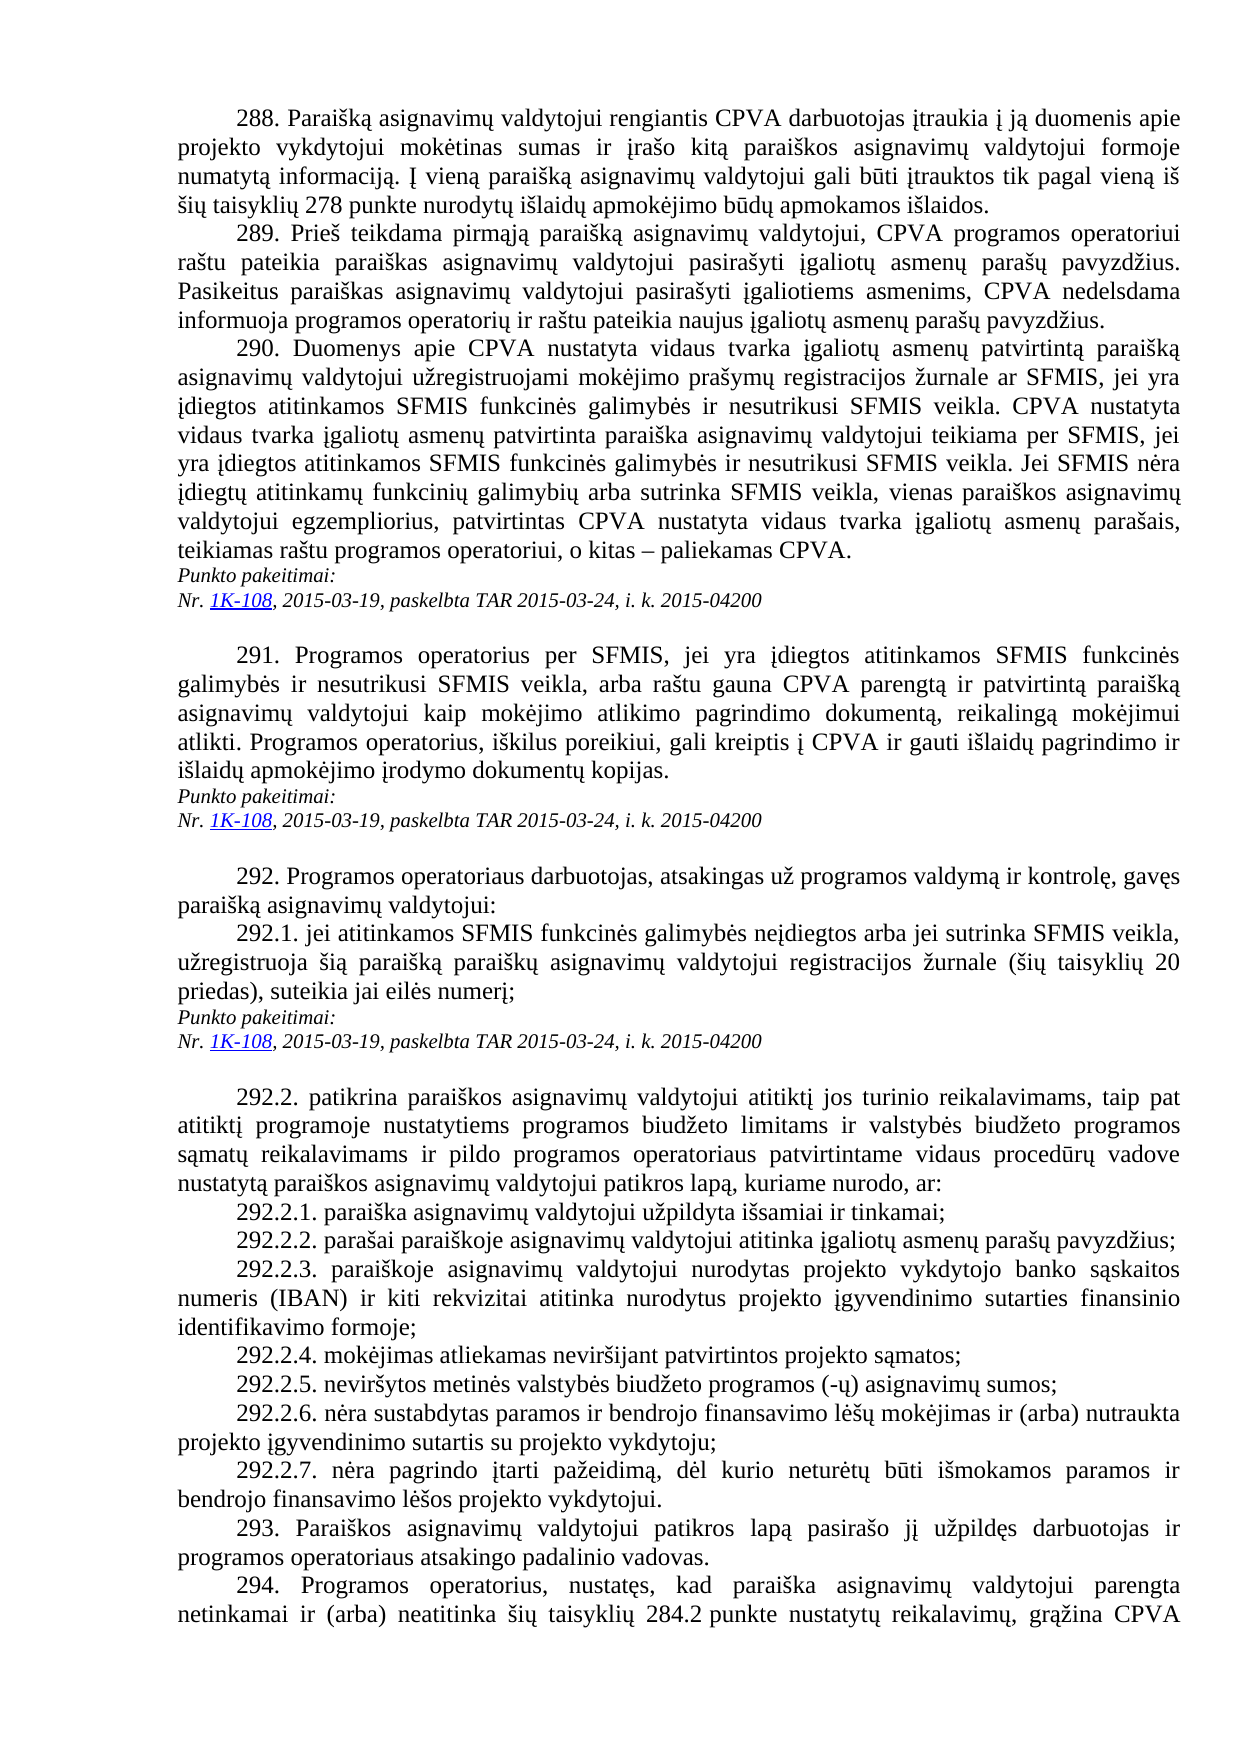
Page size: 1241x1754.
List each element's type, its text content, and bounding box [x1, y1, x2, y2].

text Nr. 1K-108, 2015-03-19, paskelbta TAR 2015-03-24, i. k. 2015-04200 [177, 587, 1181, 612]
text 293. Paraiškos asignavimų valdytojui patikros lapą pasirašo jį užpildęs darbuotojas ir programos operatoriaus atsakingo padalinio vadovas. [177, 1513, 1181, 1570]
text Nr. 1K-108, 2015-03-19, paskelbta TAR 2015-03-24, i. k. 2015-04200 [177, 1029, 1181, 1053]
text Punkto pakeitimai: [177, 784, 1181, 808]
text 292.2.4. mokėjimas atliekamas neviršijant patvirtintos projekto sąmatos; [177, 1340, 1181, 1369]
text 294. Programos operatorius, nustatęs, kad paraiška asignavimų valdytojui parengta netinkamai ir (arba) neatitinka šių taisyklių 284.2 punkte nustatytų reikalavimų, grąžina CPVA [177, 1570, 1181, 1628]
text 292.2.5. neviršytos metinės valstybės biudžeto programos (-ų) asignavimų sumos; [177, 1369, 1181, 1398]
text 290. Duomenys apie CPVA nustatyta vidaus tvarka įgaliotų asmenų patvirtintą paraišką asignavimų valdytojui užregistruojami mokėjimo prašymų registracijos žurnale ar SFMIS, jei yra įdiegtos atitinkamos SFMIS funkcinės galimybės ir nesutrikusi SFMIS veikla. CPVA nustatyta vidaus tvarka įgaliotų asmenų patvirtinta paraiška asignavimų valdytojui teikiama per SFMIS, jei yra įdiegtos atitinkamos SFMIS funkcinės galimybės ir nesutrikusi SFMIS veikla. Jei SFMIS nėra įdiegtų atitinkamų funkcinių galimybių arba sutrinka SFMIS veikla, vienas paraiškos asignavimų valdytojui egzempliorius, patvirtintas CPVA nustatyta vidaus tvarka įgaliotų asmenų parašais, teikiamas raštu programos operatoriui, o kitas – paliekamas CPVA. [177, 333, 1181, 563]
text 289. Prieš teikdama pirmąją paraišką asignavimų valdytojui, CPVA programos operatoriui raštu pateikia paraiškas asignavimų valdytojui pasirašyti įgaliotų asmenų parašų pavyzdžius. Pasikeitus paraiškas asignavimų valdytojui pasirašyti įgaliotiems asmenims, CPVA nedelsdama informuoja programos operatorių ir raštu pateikia naujus įgaliotų asmenų parašų pavyzdžius. [177, 218, 1181, 333]
text 292.2.2. parašai paraiškoje asignavimų valdytojui atitinka įgaliotų asmenų parašų pavyzdžius; [177, 1225, 1181, 1254]
text 292. Programos operatoriaus darbuotojas, atsakingas už programos valdymą ir kontrolę, gavęs paraišką asignavimų valdytojui: [177, 861, 1181, 918]
text 291. Programos operatorius per SFMIS, jei yra įdiegtos atitinkamos SFMIS funkcinės galimybės ir nesutrikusi SFMIS veikla, arba raštu gauna CPVA parengtą ir patvirtintą paraišką asignavimų valdytojui kaip mokėjimo atlikimo pagrindimo dokumentą, reikalingą mokėjimui atlikti. Programos operatorius, iškilus poreikiui, gali kreiptis į CPVA ir gauti išlaidų pagrindimo ir išlaidų apmokėjimo įrodymo dokumentų kopijas. [177, 640, 1181, 784]
text 292.2. patikrina paraiškos asignavimų valdytojui atitiktį jos turinio reikalavimams, taip pat atitiktį programoje nustatytiems programos biudžeto limitams ir valstybės biudžeto programos sąmatų reikalavimams ir pildo programos operatoriaus patvirtintame vidaus procedūrų vadove nustatytą paraiškos asignavimų valdytojui patikros lapą, kuriame nurodo, ar: [177, 1082, 1181, 1197]
text 292.2.3. paraiškoje asignavimų valdytojui nurodytas projekto vykdytojo banko sąskaitos numeris (IBAN) ir kiti rekvizitai atitinka nurodytus projekto įgyvendinimo sutarties finansinio identifikavimo formoje; [177, 1254, 1181, 1340]
text Punkto pakeitimai: [177, 563, 1181, 587]
text Nr. 1K-108, 2015-03-19, paskelbta TAR 2015-03-24, i. k. 2015-04200 [177, 808, 1181, 832]
text Punkto pakeitimai: [177, 1005, 1181, 1029]
text 292.1. jei atitinkamos SFMIS funkcinės galimybės neįdiegtos arba jei sutrinka SFMIS veikla, užregistruoja šią paraišką paraiškų asignavimų valdytojui registracijos žurnale (šių taisyklių 20 priedas), suteikia jai eilės numerį; [177, 918, 1181, 1005]
text 288. Paraišką asignavimų valdytojui rengiantis CPVA darbuotojas įtraukia į ją duomenis apie projekto vykdytojui mokėtinas sumas ir įrašo kitą paraiškos asignavimų valdytojui formoje numatytą informaciją. Į vieną paraišką asignavimų valdytojui gali būti įtrauktos tik pagal vieną iš šių taisyklių 278 punkte nurodytų išlaidų apmokėjimo būdų apmokamos išlaidos. [177, 103, 1181, 218]
text 292.2.6. nėra sustabdytas paramos ir bendrojo finansavimo lėšų mokėjimas ir (arba) nutraukta projekto įgyvendinimo sutartis su projekto vykdytoju; [177, 1398, 1181, 1455]
text 292.2.7. nėra pagrindo įtarti pažeidimą, dėl kurio neturėtų būti išmokamos paramos ir bendrojo finansavimo lėšos projekto vykdytojui. [177, 1455, 1181, 1513]
text 292.2.1. paraiška asignavimų valdytojui užpildyta išsamiai ir tinkamai; [177, 1197, 1181, 1225]
